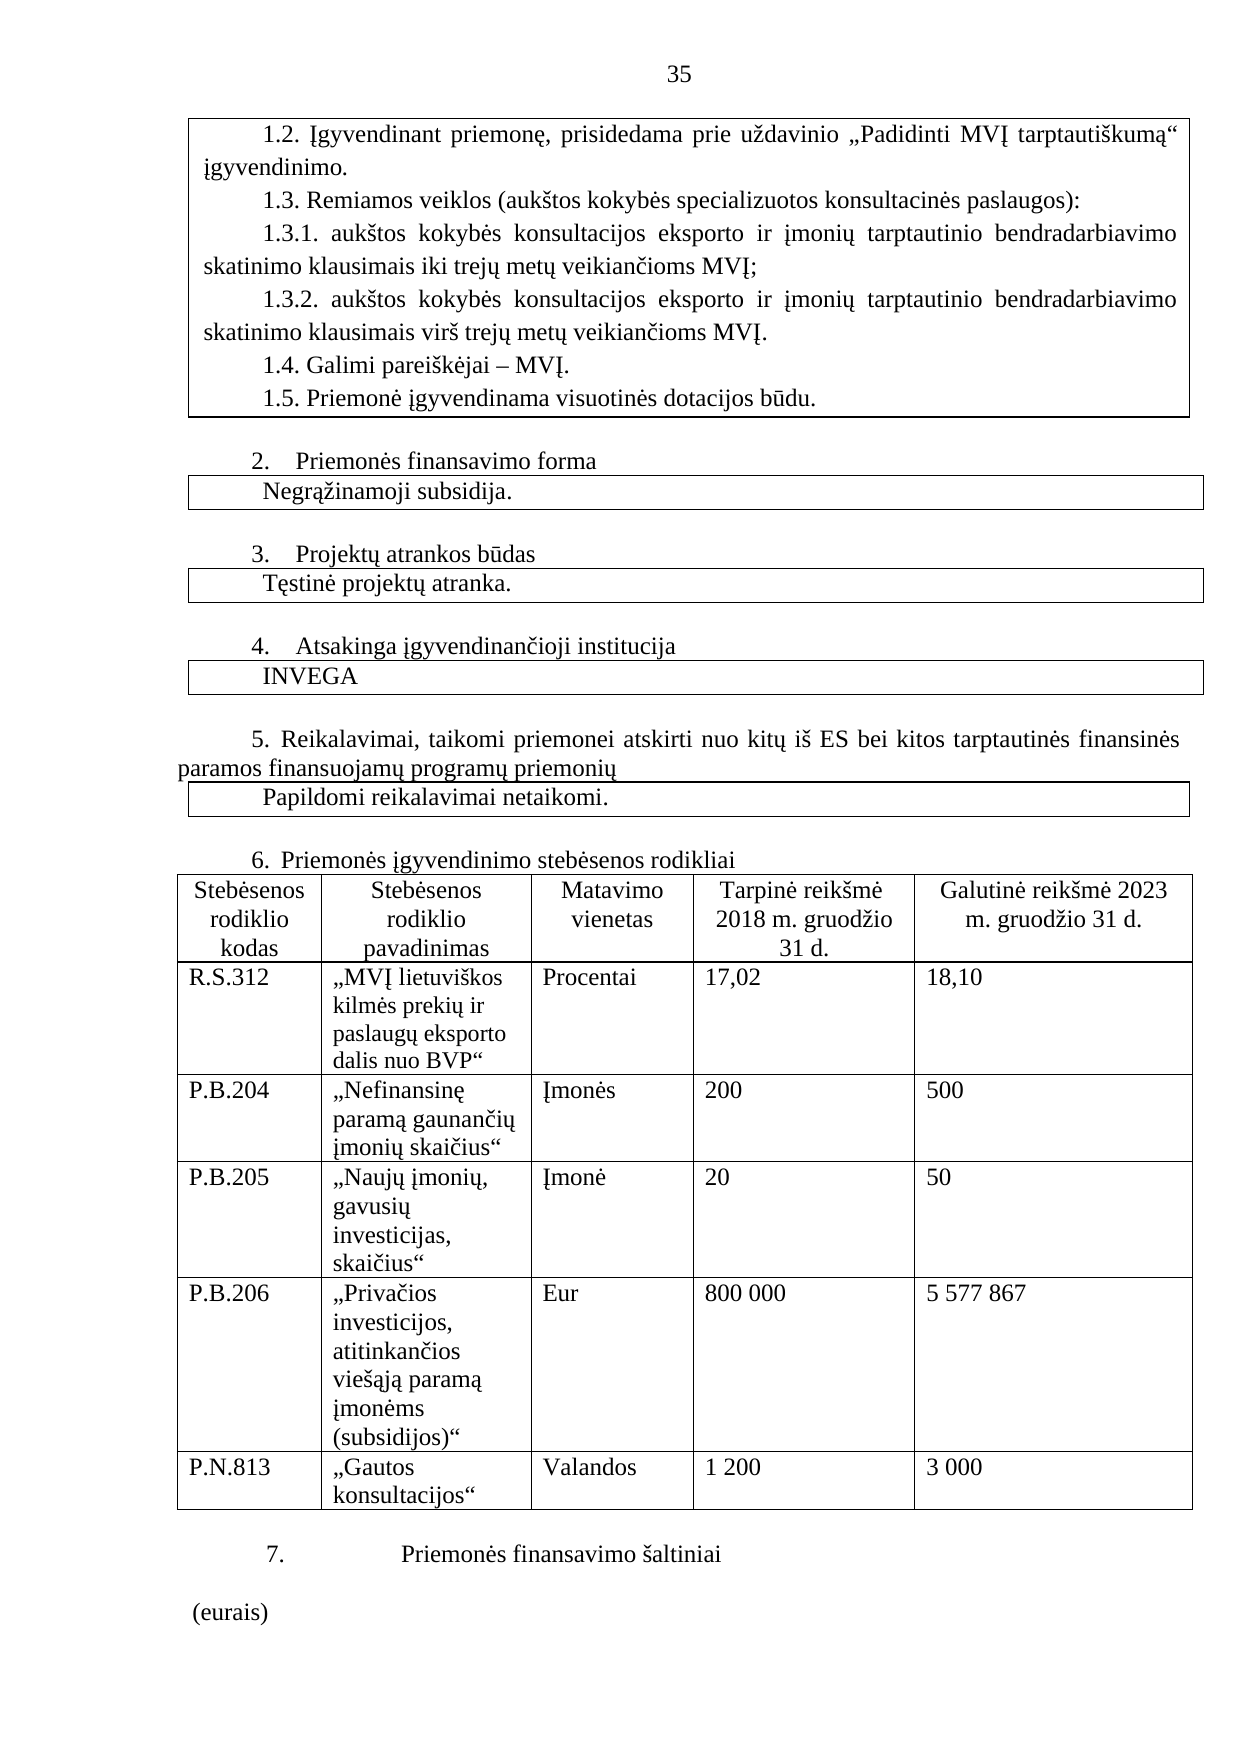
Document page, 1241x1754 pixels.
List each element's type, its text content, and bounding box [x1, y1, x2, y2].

table_header INVEGA [189, 661, 1203, 694]
table_cell 500 [915, 1075, 1192, 1161]
table_cell 1.5. Priemonė įgyvendinama visuotinės dotacijos būdu. [189, 383, 1189, 416]
table_cell Įmonė [532, 1162, 693, 1277]
table_cell „Naujų įmonių, gavusių investicijas, skaičius“ [322, 1162, 531, 1277]
table_cell 200 [694, 1075, 914, 1161]
text 7. Priemonės finansavimo šaltiniai [266, 1539, 1181, 1568]
table_cell P.N.813 [178, 1452, 321, 1509]
table_cell Valandos [532, 1452, 693, 1509]
table_cell „Nefinansinę paramą gaunančių įmonių skaičius“ [322, 1075, 531, 1161]
text 3. Projektų atrankos būdas [251, 539, 1181, 567]
text 2. Priemonės finansavimo forma [251, 446, 1181, 475]
table_cell P.B.206 [178, 1278, 321, 1451]
table_header 1.2. Įgyvendinant priemonę, prisidedama prie uždavinio „Padidinti MVĮ tarptautiškumą“ įgyvendinimo. [189, 119, 1189, 185]
table_cell „Privačios investicijos, atitinkančios viešąją paramą įmonėms (subsidijos)“ [322, 1278, 531, 1451]
table_cell 17,02 [694, 963, 914, 1074]
table_cell 1.4. Galimi pareiškėjai – MVĮ. [189, 350, 1189, 383]
table_cell Eur [532, 1278, 693, 1451]
table_cell 1.3. Remiamos veiklos (aukštos kokybės specializuotos konsultacinės paslaugos): 1.3.1. aukštos kokybės konsultacijos eksporto ir įmonių tarptautinio bendradarbiavimo skatinimo klausimais iki trejų metų veikiančioms MVĮ; 1.3.2. aukštos kokybės konsultacijos eksporto ir įmonių tarptautinio bendradarbiavimo skatinimo klausimais virš trejų metų veikiančioms MVĮ. [189, 185, 1189, 350]
table_cell P.B.204 [178, 1075, 321, 1161]
table_header Tarpinė reikšmė 2018 m. gruodžio 31 d. [694, 875, 914, 961]
table_cell „MVĮ lietuviškos kilmės prekių ir paslaugų eksporto dalis nuo BVP“ [322, 963, 531, 1074]
table_header Negrąžinamoji subsidija. [189, 476, 1203, 509]
table_header Papildomi reikalavimai netaikomi. [189, 783, 1189, 816]
table_header Stebėsenos rodiklio kodas [178, 875, 321, 961]
table_cell „Gautos konsultacijos“ [322, 1452, 531, 1509]
table_cell 50 [915, 1162, 1192, 1277]
text 5. Reikalavimai, taikomi priemonei atskirti nuo kitų iš ES bei kitos tarptautinės finansinės paramos finansuojamų programų priemonių [177, 724, 1181, 781]
table_cell 18,10 [915, 963, 1192, 1074]
table_cell Įmonės [532, 1075, 693, 1161]
table_cell Procentai [532, 963, 693, 1074]
table_cell 800 000 [694, 1278, 914, 1451]
table_cell 20 [694, 1162, 914, 1277]
table_cell R.S.312 [178, 963, 321, 1074]
table_header Galutinė reikšmė 2023 m. gruodžio 31 d. [915, 875, 1192, 961]
table_header Matavimo vienetas [532, 875, 693, 961]
table_header Stebėsenos rodiklio pavadinimas [322, 875, 531, 961]
table_cell 5 577 867 [915, 1278, 1192, 1451]
text 6. Priemonės įgyvendinimo stebėsenos rodikliai [251, 845, 1181, 874]
table_cell P.B.205 [178, 1162, 321, 1277]
text 4. Atsakinga įgyvendinančioji institucija [251, 631, 1181, 660]
table_cell 3 000 [915, 1452, 1192, 1509]
table_cell 1 200 [694, 1452, 914, 1509]
table_header Tęstinė projektų atranka. [189, 569, 1203, 602]
text (eurais) [177, 1568, 904, 1625]
